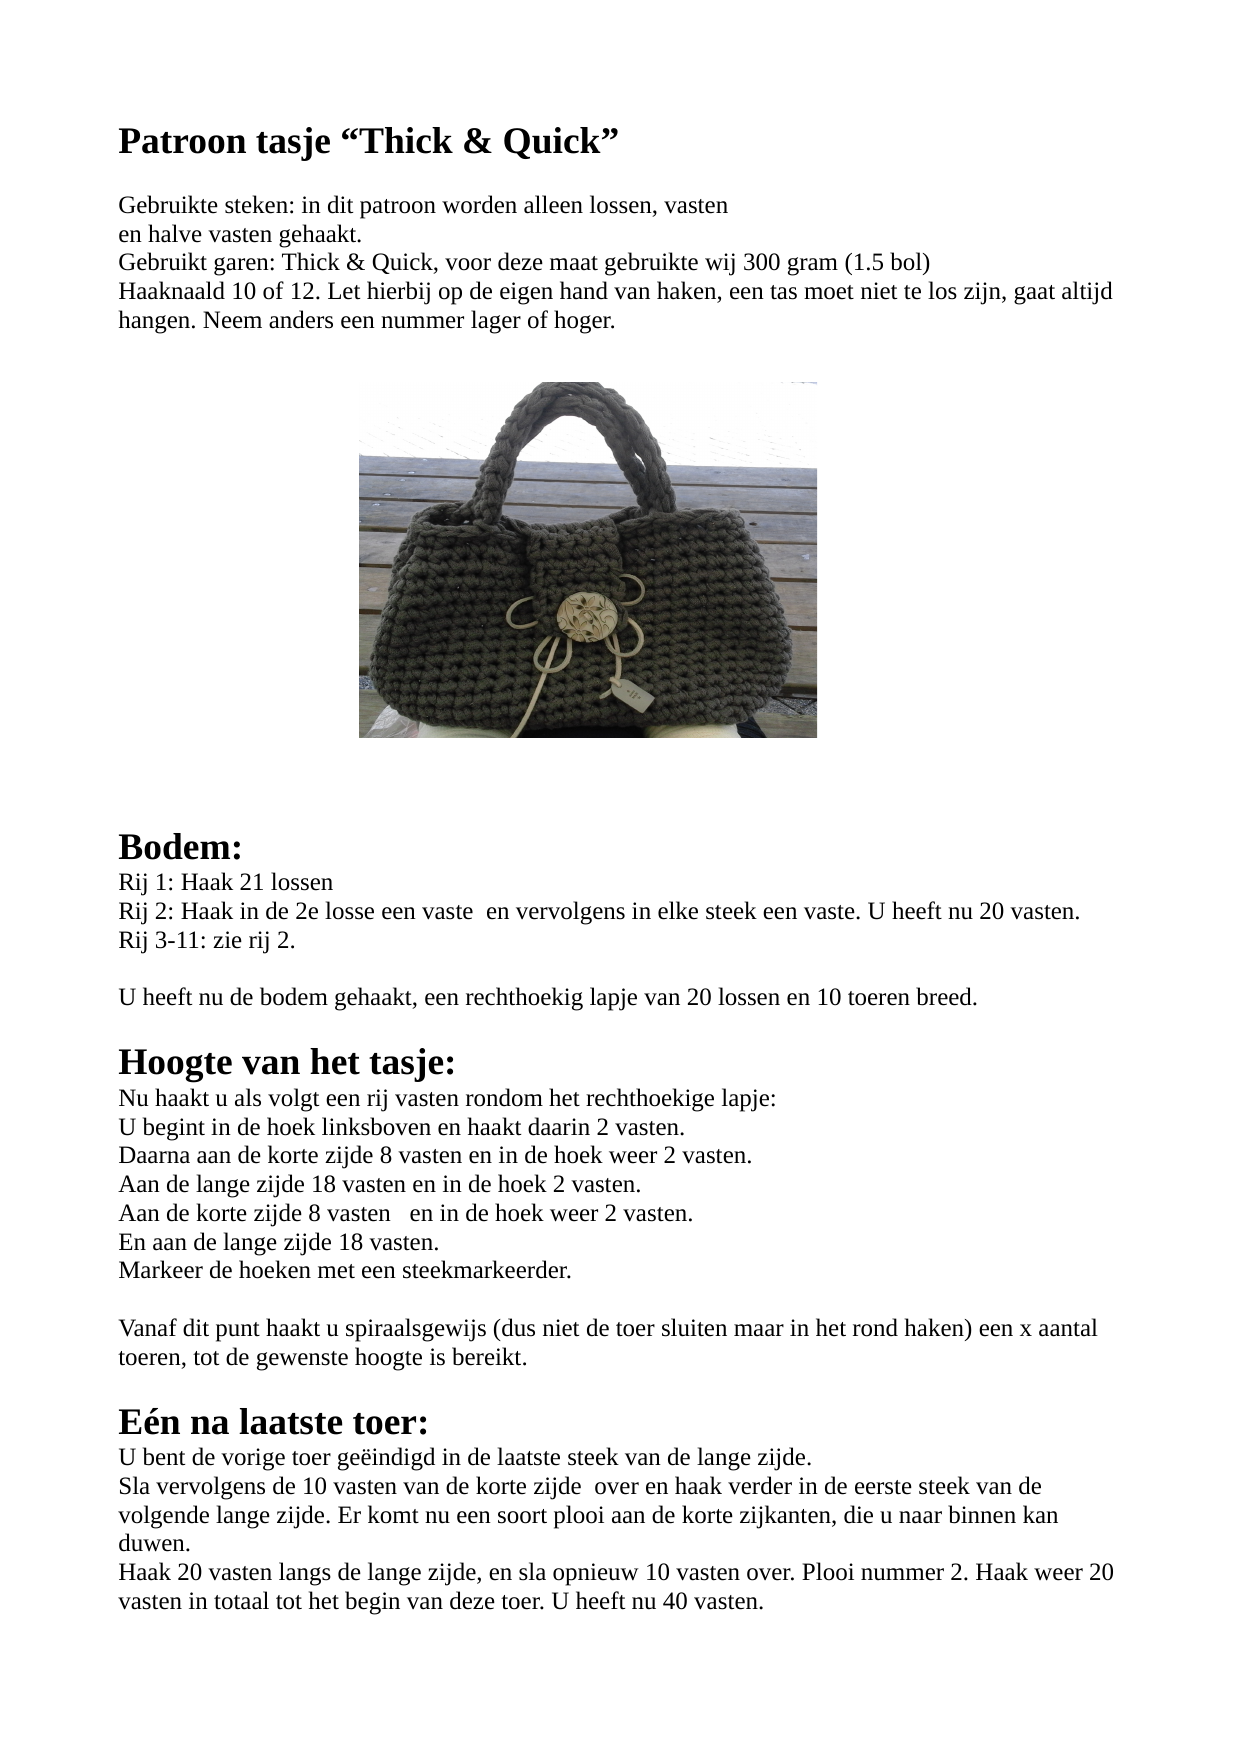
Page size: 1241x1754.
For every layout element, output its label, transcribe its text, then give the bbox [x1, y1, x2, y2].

text Markeer de hoeken met een steekmarkeerder. [118, 1255, 1122, 1284]
text Eén na laatste toer: [118, 1399, 1122, 1442]
text Aan de korte zijde 8 vasten en in de hoek weer 2 vasten. [118, 1198, 1122, 1227]
text U begint in de hoek linksboven en haakt daarin 2 vasten. [118, 1112, 1122, 1140]
text Patroon tasje “Thick & Quick” [118, 118, 1122, 161]
text en halve vasten gehaakt. [118, 219, 1122, 247]
text U bent de vorige toer geëindigd in de laatste steek van de lange zijde. [118, 1442, 1122, 1471]
text Vanaf dit punt haakt u spiraalsgewijs (dus niet de toer sluiten maar in het rond haken) een x aantal toeren, tot de gewenste hoogte is bereikt. [118, 1313, 1122, 1370]
text Bodem: [118, 824, 1122, 867]
text En aan de lange zijde 18 vasten. [118, 1227, 1122, 1255]
text Daarna aan de korte zijde 8 vasten en in de hoek weer 2 vasten. [118, 1140, 1122, 1169]
text Sla vervolgens de 10 vasten van de korte zijde over en haak verder in de eerste steek van de volgende lange zijde. Er komt nu een soort plooi aan de korte zijkanten, die u naar binnen kan duwen. [118, 1471, 1122, 1557]
text Rij 1: Haak 21 lossen [118, 867, 1122, 896]
text U heeft nu de bodem gehaakt, een rechthoekig lapje van 20 lossen en 10 toeren breed. [118, 982, 1122, 1011]
text Gebruikte steken: in dit patroon worden alleen lossen, vasten [118, 190, 1122, 219]
text Rij 3-11: zie rij 2. [118, 925, 1122, 953]
text Haak 20 vasten langs de lange zijde, en sla opnieuw 10 vasten over. Plooi nummer 2. Haak weer 20 vasten in totaal tot het begin van deze toer. U heeft nu 40 vasten. [118, 1557, 1122, 1615]
text Aan de lange zijde 18 vasten en in de hoek 2 vasten. [118, 1169, 1122, 1198]
text Rij 2: Haak in de 2e losse een vaste en vervolgens in elke steek een vaste. U heeft nu 20 vasten. [118, 896, 1122, 925]
picture [359, 382, 817, 738]
text Hoogte van het tasje: [118, 1040, 1122, 1083]
text Nu haakt u als volgt een rij vasten rondom het rechthoekige lapje: [118, 1083, 1122, 1112]
text Gebruikt garen: Thick & Quick, voor deze maat gebruikte wij 300 gram (1.5 bol) [118, 247, 1122, 276]
text Haaknaald 10 of 12. Let hierbij op de eigen hand van haken, een tas moet niet te los zijn, gaat altijd hangen. Neem anders een nummer lager of hoger. [118, 276, 1122, 334]
